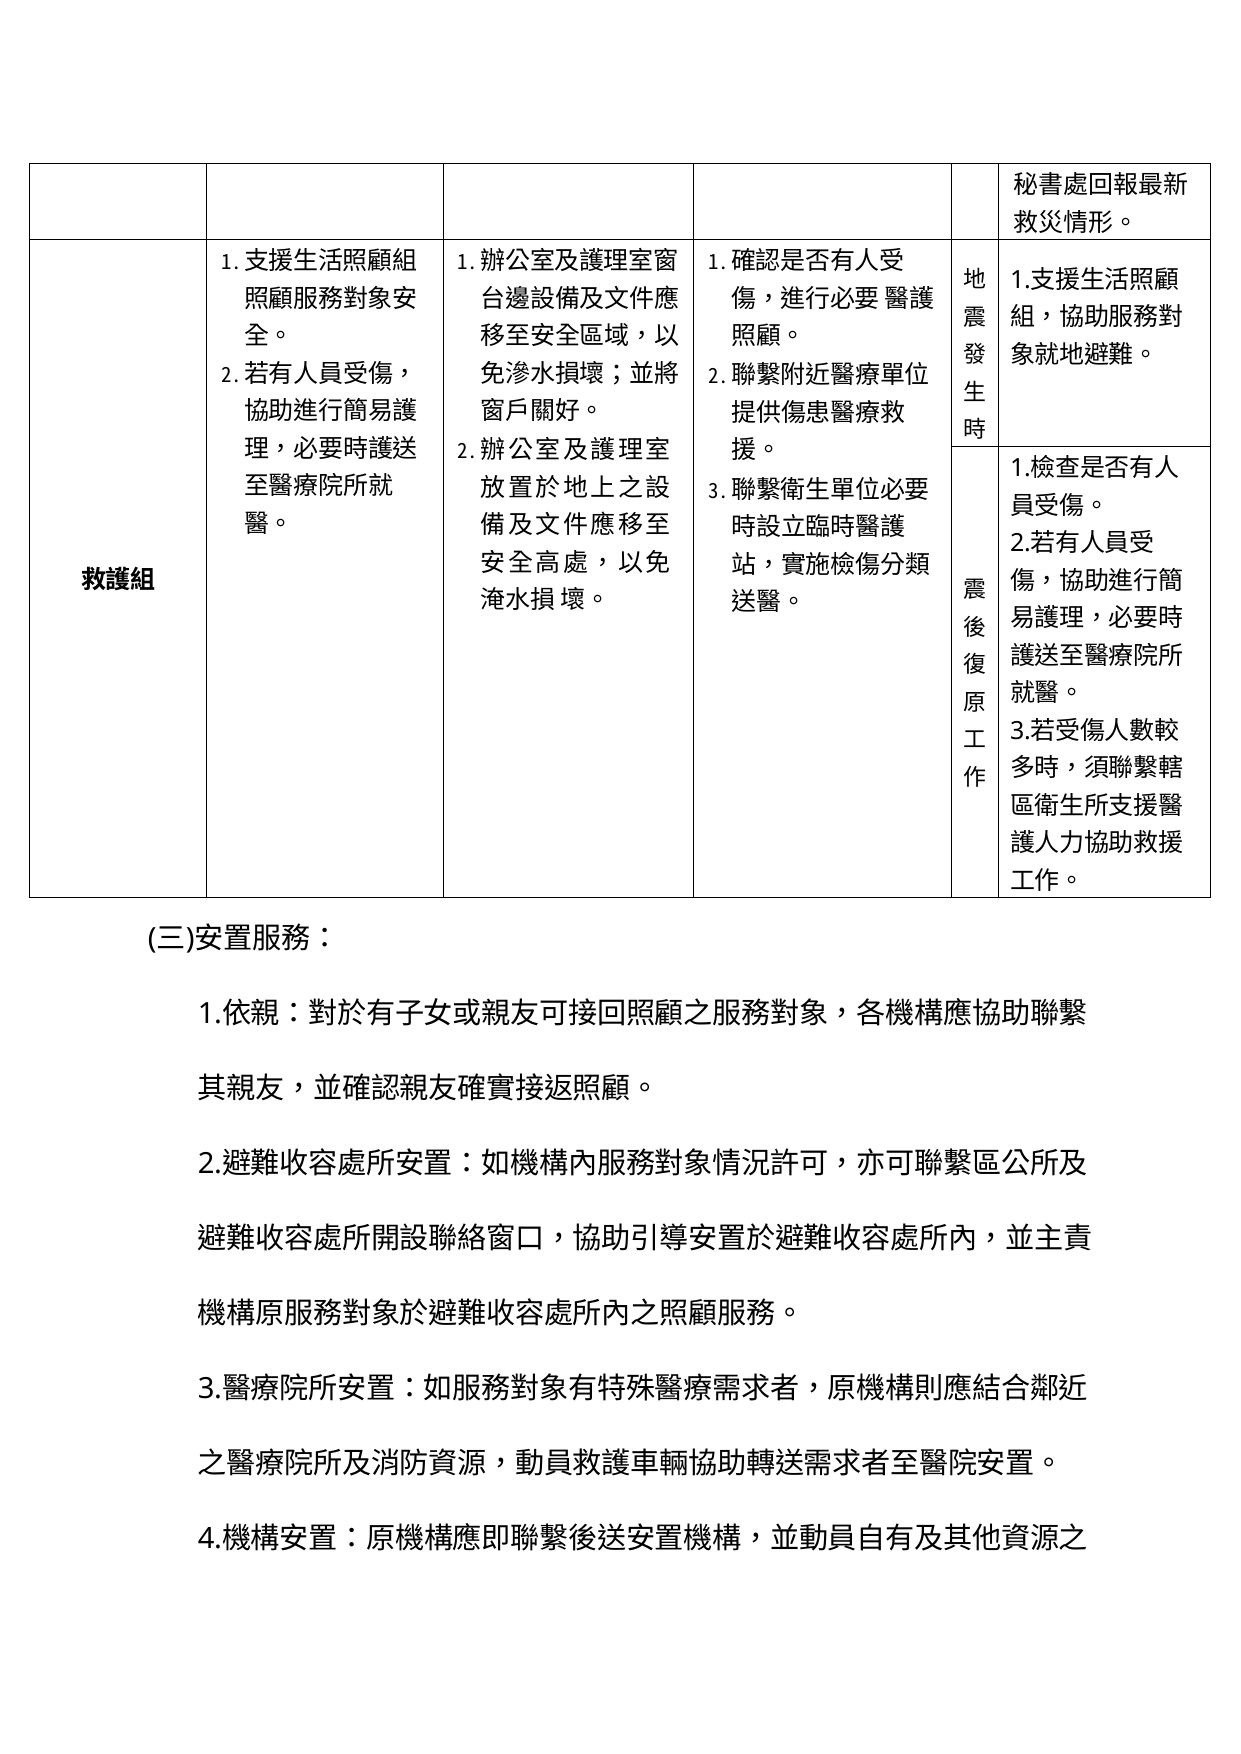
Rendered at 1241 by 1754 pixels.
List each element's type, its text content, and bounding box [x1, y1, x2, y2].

table_cell 辦公室及護理室窗台邊設備及文件應移至安全區域，以免滲水損壞；並將窗戶關好。 辦公室及護理室放置於地上之設備及文件應移至安全高處，以免淹水損 壞。 [444, 240, 693, 897]
text 3.醫療院所安置：如服務對象有特殊醫療需求者，原機構則應結合鄰近之醫療院所及消防資源，動員救護車輛協助轉送需求者至醫院安置。 [198, 1348, 1092, 1498]
table_cell 地震發生時 [952, 240, 998, 446]
table_cell 1.檢查是否有人員受傷。 2.若有人員受傷，協助進行簡易護理，必要時護送至醫療院所就醫。 3.若受傷人數較多時，須聯繫轄區衛生所支援醫護人力協助救援工作。 [999, 447, 1210, 897]
text (三)安置服務： [148, 898, 1092, 973]
table_cell [952, 164, 998, 239]
table_cell 1.支援生活照顧組，協助服務對象就地避難。 [999, 240, 1210, 446]
table_cell 秘書處回報最新救災情形。 [999, 164, 1210, 239]
table_cell 震後復原工作 [952, 447, 998, 897]
table_cell 確認是否有人受傷，進行必要 醫護照顧。 聯繫附近醫療單位提供傷患醫療救援。 聯繫衛生單位必要時設立臨時醫護站，實施檢傷分類送醫。 [694, 240, 951, 897]
text 4.機構安置：原機構應即聯繫後送安置機構，並動員自有及其他資源之 [198, 1498, 1092, 1573]
table_cell 救護組 [30, 240, 206, 897]
text 1.依親：對於有子女或親友可接回照顧之服務對象，各機構應協助聯繫其親友，並確認親友確實接返照顧。 [198, 973, 1092, 1123]
text 2.避難收容處所安置：如機構內服務對象情況許可，亦可聯繫區公所及避難收容處所開設聯絡窗口，協助引導安置於避難收容處所內，並主責機構原服務對象於避難收容處所內之照顧服務。 [198, 1123, 1092, 1348]
table_cell 支援生活照顧組照顧服務對象安全。 若有人員受傷，協助進行簡易護理，必要時護送至醫療院所就醫。 [207, 240, 443, 897]
